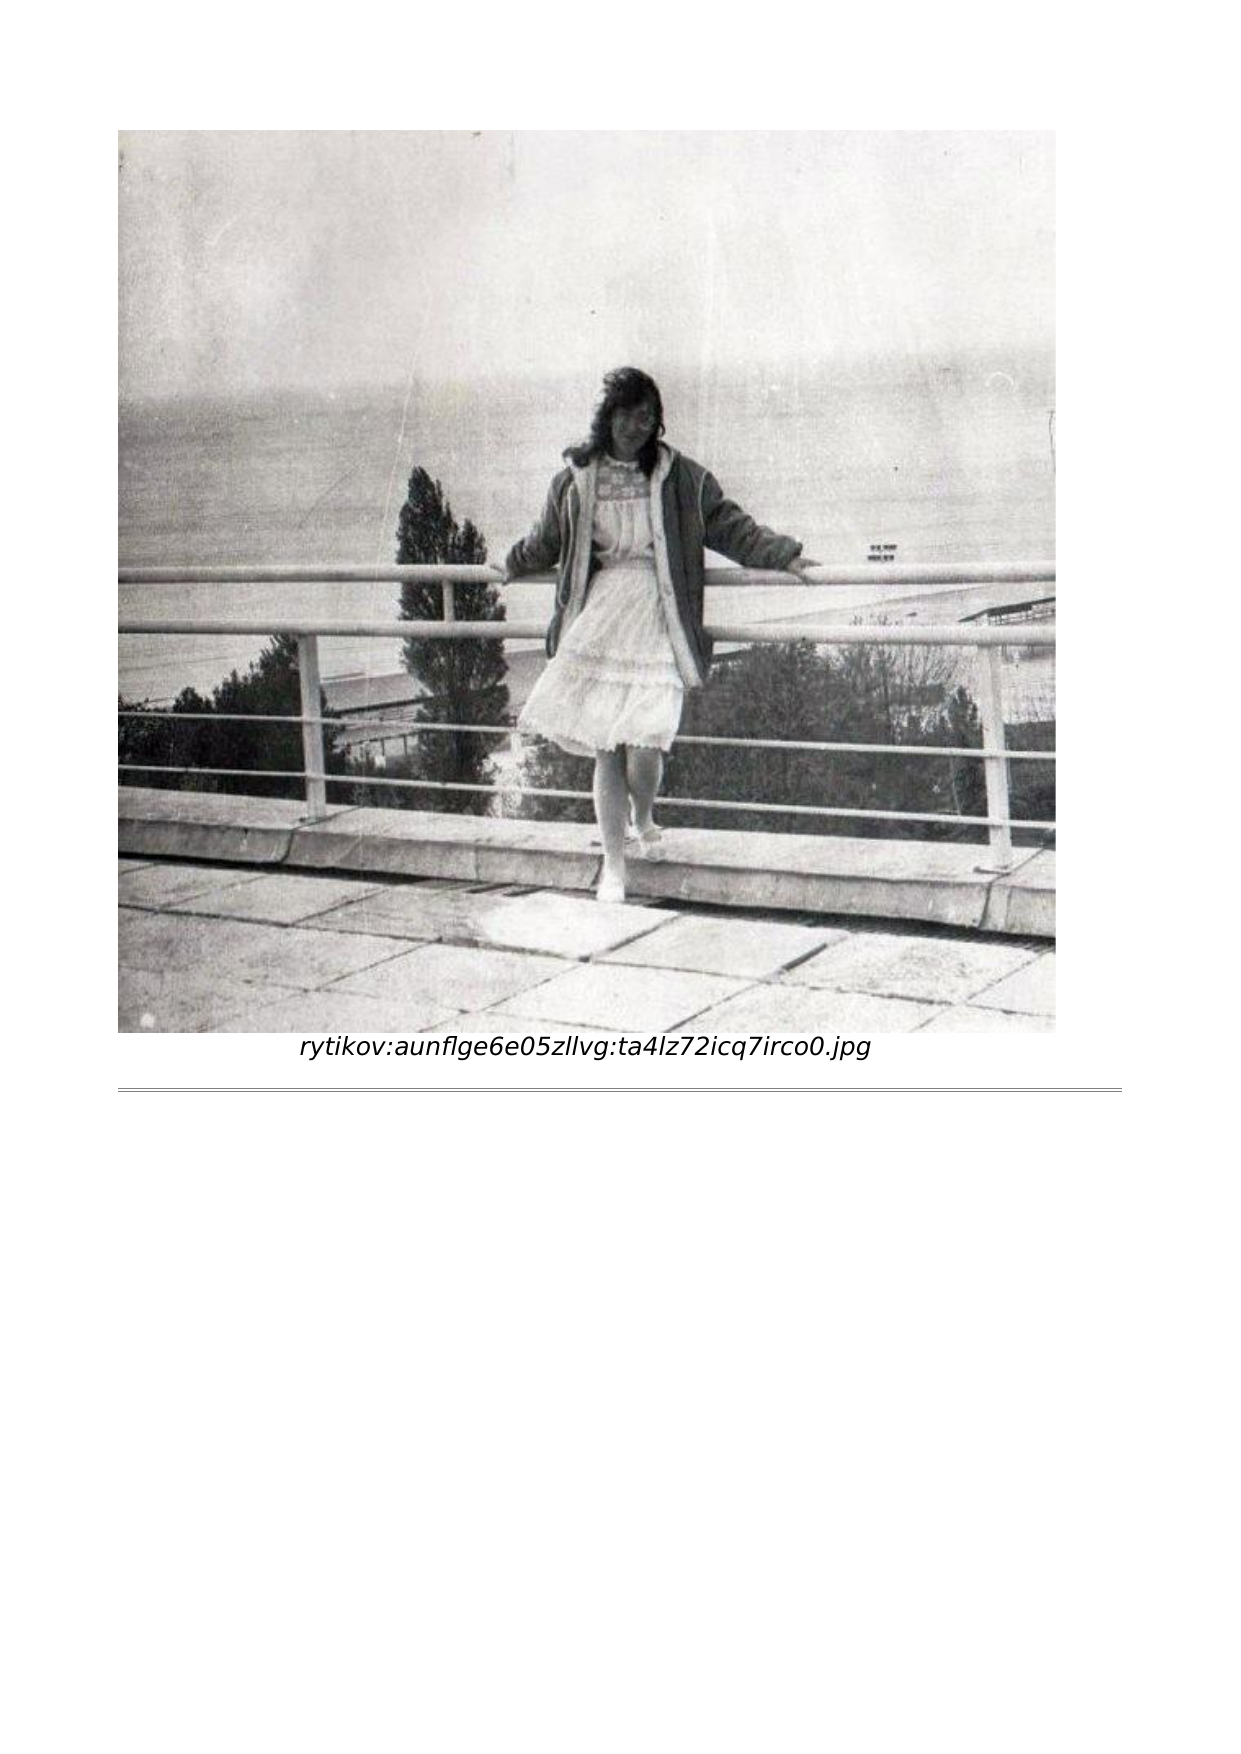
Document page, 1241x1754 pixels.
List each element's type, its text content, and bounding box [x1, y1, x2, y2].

picture [118, 130, 1056, 1033]
text rytikov:aunflge6e05zllvg:ta4lz72icq7irco0.jpg [118, 1033, 1056, 1061]
